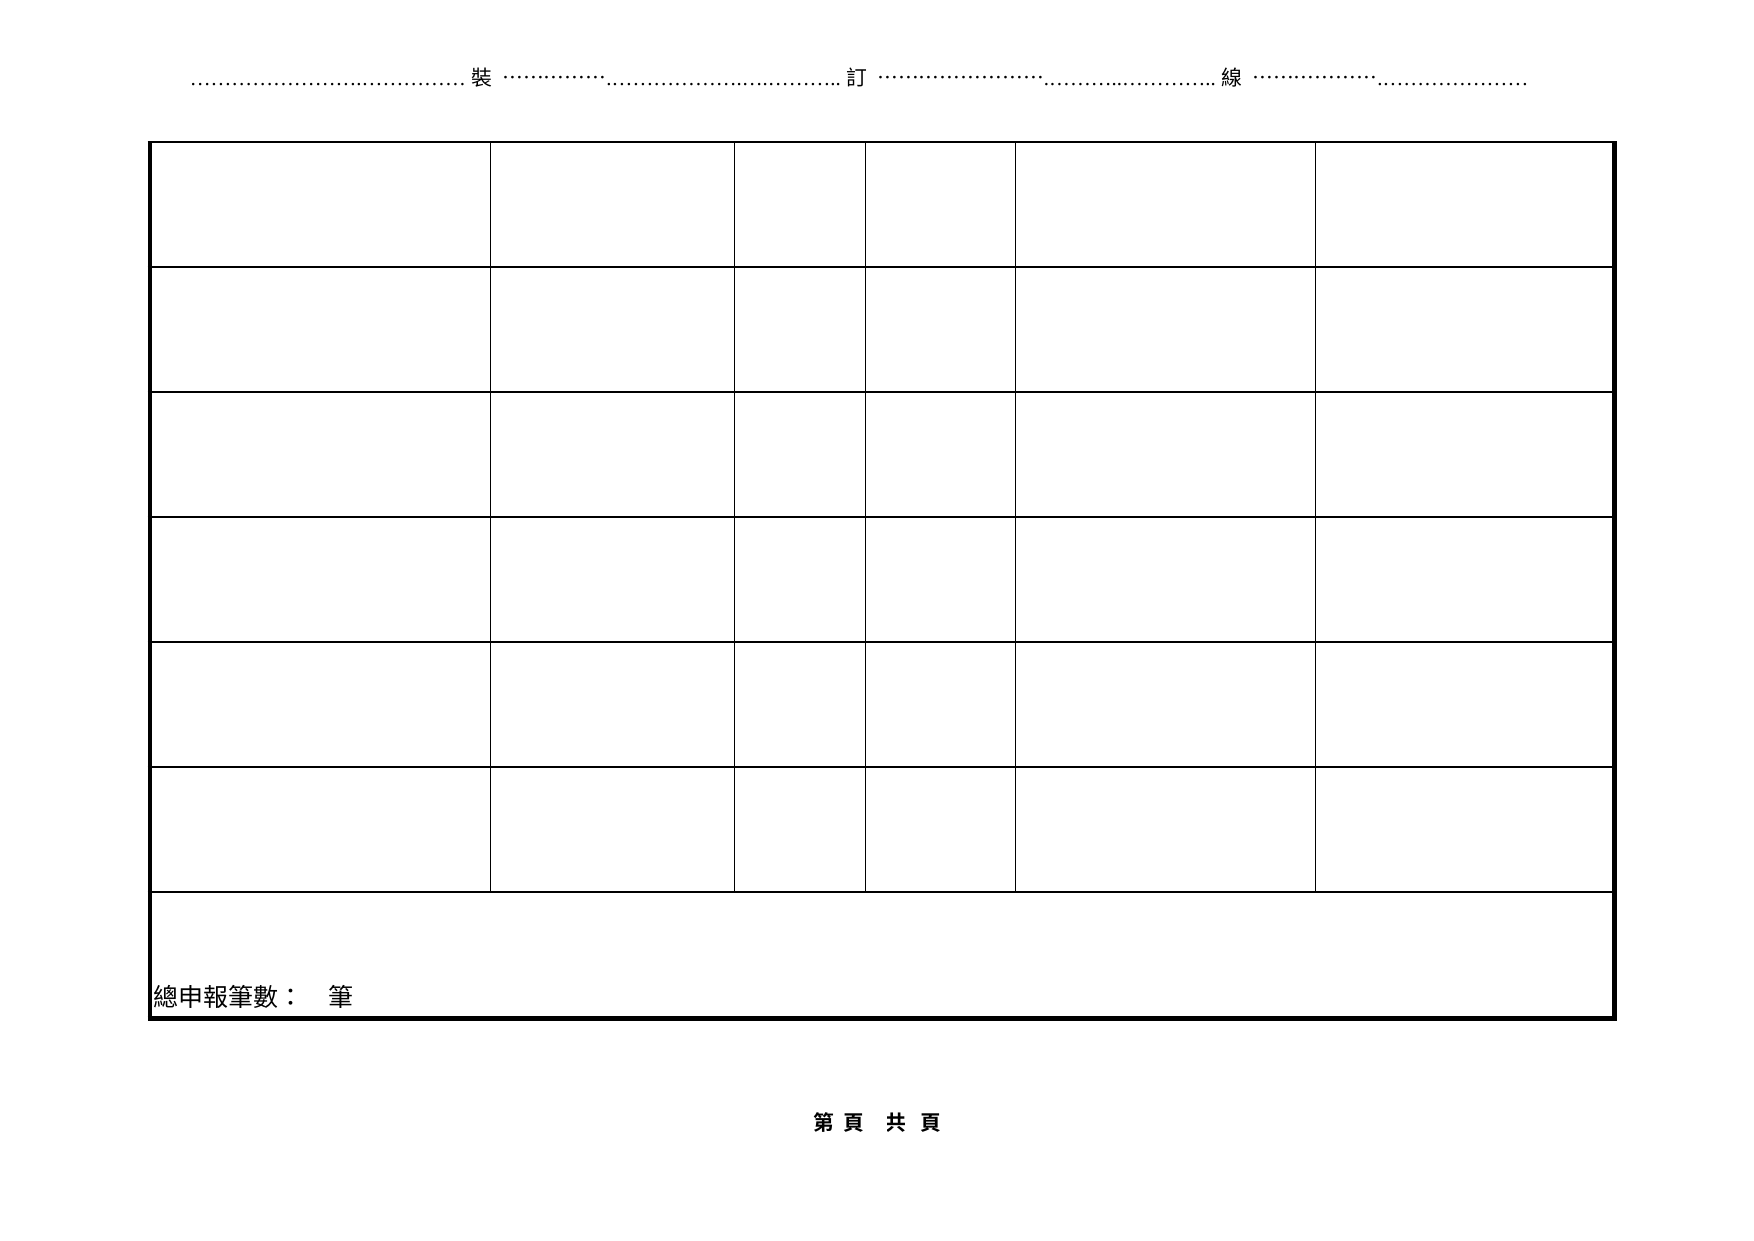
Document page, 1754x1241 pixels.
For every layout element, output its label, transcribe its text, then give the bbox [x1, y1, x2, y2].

table_cell [1016, 268, 1315, 391]
table_cell [866, 518, 1015, 641]
table_cell [1316, 518, 1612, 641]
table_cell [735, 393, 865, 516]
table_cell [152, 768, 490, 891]
table_cell [866, 268, 1015, 391]
table_cell [491, 143, 734, 266]
table_cell [1316, 268, 1612, 391]
table_cell [152, 268, 490, 391]
table_cell [152, 518, 490, 641]
table_cell [491, 393, 734, 516]
table_cell [1016, 518, 1315, 641]
table_cell [152, 143, 490, 266]
table_cell [152, 643, 490, 766]
table_cell [1016, 643, 1315, 766]
table_cell 總申報筆數： 筆 [152, 893, 1612, 1016]
table_cell [491, 643, 734, 766]
table_cell [491, 768, 734, 891]
table_cell [735, 143, 865, 266]
table_cell [866, 768, 1015, 891]
table_cell [866, 143, 1015, 266]
table_cell [152, 393, 490, 516]
table_cell [735, 768, 865, 891]
table_cell [1316, 393, 1612, 516]
table_cell [491, 518, 734, 641]
table_cell [1016, 393, 1315, 516]
table_cell [1016, 143, 1315, 266]
table_cell [735, 268, 865, 391]
table_cell [866, 393, 1015, 516]
table_cell [1316, 143, 1612, 266]
table_cell [866, 643, 1015, 766]
table_cell [735, 643, 865, 766]
table_cell [735, 518, 865, 641]
table_cell [1316, 768, 1612, 891]
table_cell [1016, 768, 1315, 891]
table_cell [1316, 643, 1612, 766]
table_cell [491, 268, 734, 391]
